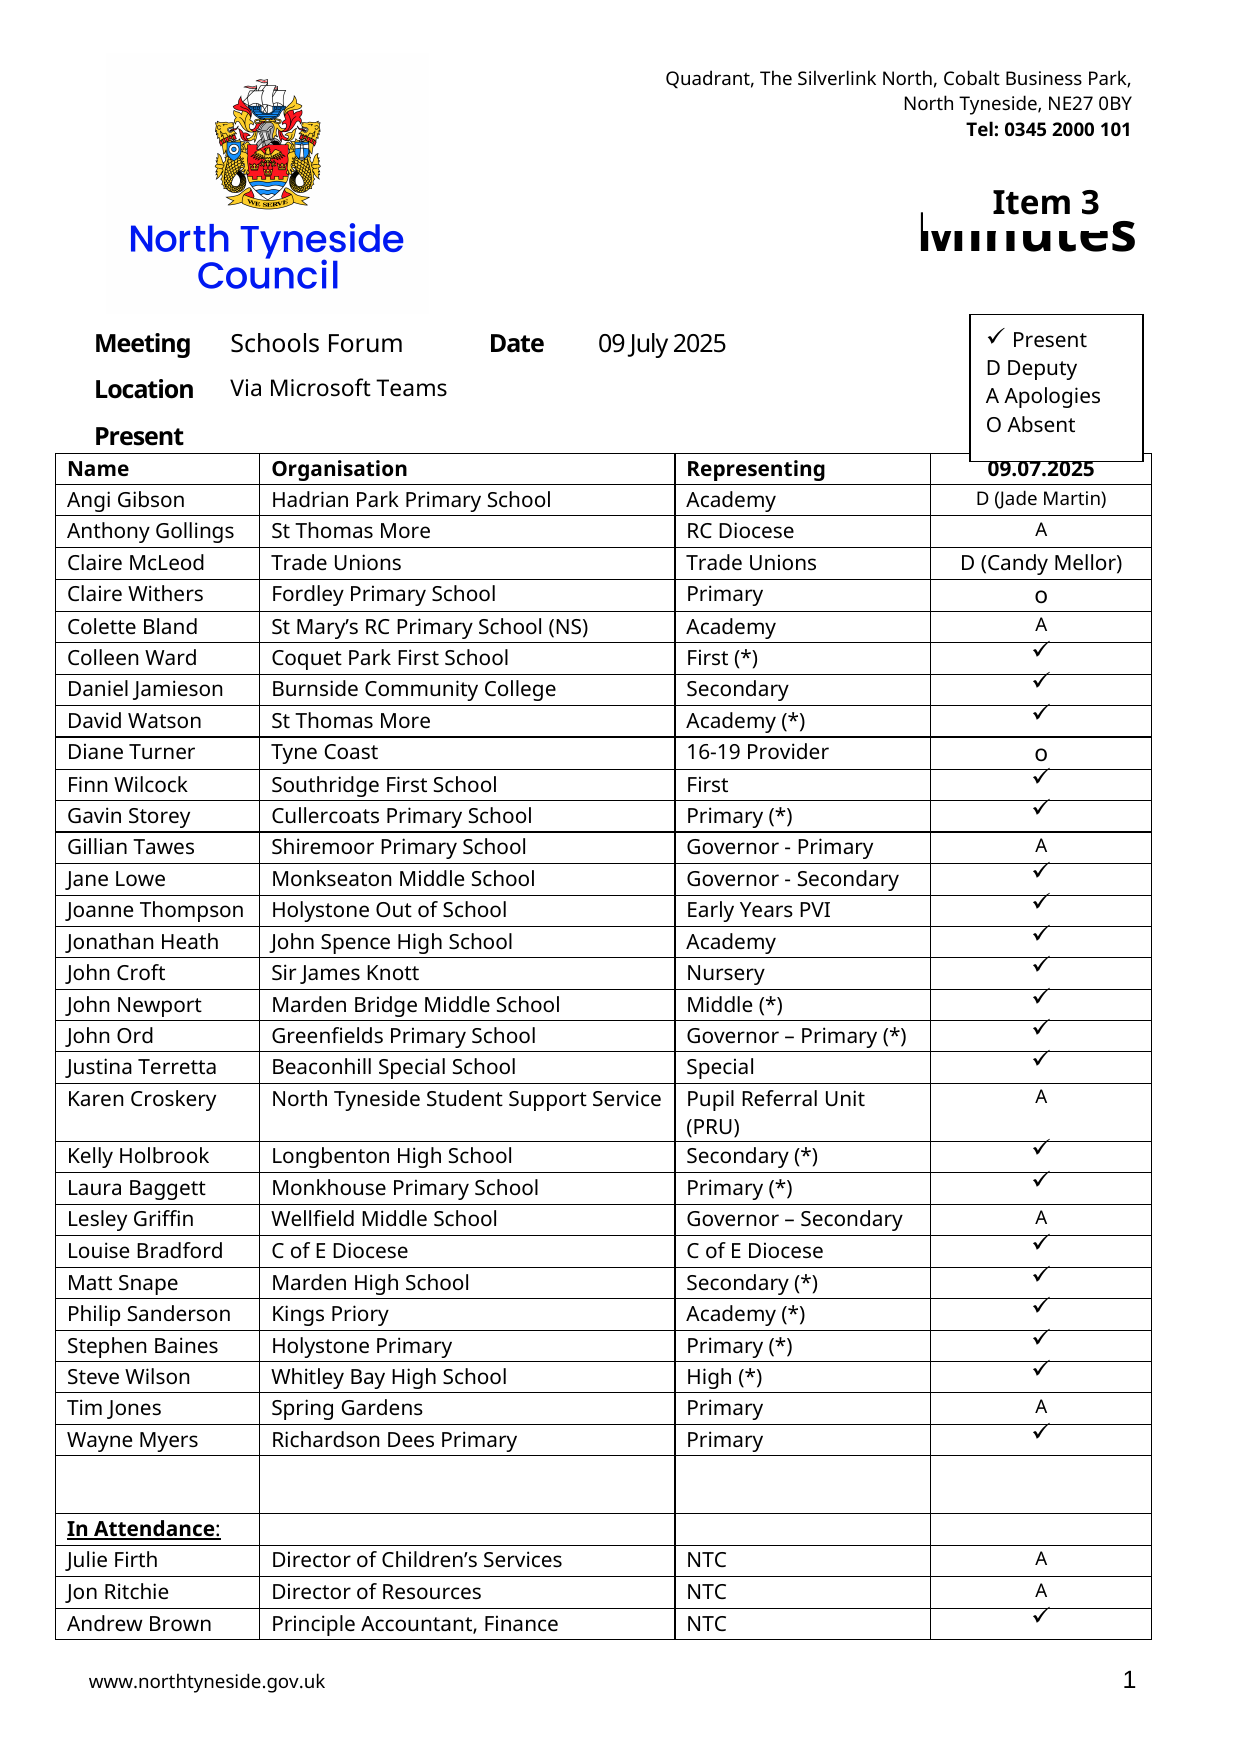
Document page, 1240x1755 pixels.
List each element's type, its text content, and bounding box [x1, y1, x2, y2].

table_header 09 July 2025 [587, 313, 1143, 360]
table_cell Trade Unions [676, 548, 930, 578]
table_cell Primary [676, 1393, 930, 1424]
table_cell Representing [676, 454, 930, 484]
table_cell [1152, 1576, 1169, 1608]
table_cell ü [931, 675, 1151, 705]
table_cell [56, 1456, 259, 1513]
table_cell ü [931, 958, 1151, 989]
table_header 09 July 2025 [1144, 313, 1169, 360]
table_cell [1152, 1020, 1169, 1051]
table_cell [1152, 831, 1169, 863]
table_cell o [931, 580, 1151, 611]
table_cell North Tyneside Student Support Service [260, 1084, 674, 1141]
table_cell Coquet Park First School [260, 643, 674, 673]
table_cell [1152, 800, 1169, 831]
table_cell [1152, 579, 1169, 611]
table_cell [1152, 736, 1169, 769]
table_cell ü [931, 1609, 1151, 1639]
table_cell Present [83, 406, 219, 453]
table_cell St Thomas More [260, 516, 674, 547]
table_cell ü [931, 801, 1151, 831]
table_cell [1152, 769, 1169, 800]
table_cell Trade Unions [260, 548, 674, 578]
table_cell Principle Accountant, Finance [260, 1609, 674, 1639]
table_cell Colleen Ward [56, 643, 259, 673]
table_cell [1152, 957, 1169, 989]
table_header [56, 313, 83, 360]
table_cell ü [931, 706, 1151, 736]
table_cell Academy (*) [676, 1299, 930, 1330]
table_cell Academy [676, 927, 930, 957]
table_cell High (*) [676, 1362, 930, 1392]
table_cell Holystone Primary [260, 1331, 674, 1361]
table_cell Secondary (*) [676, 1268, 930, 1298]
table_cell Special [676, 1052, 930, 1083]
table_cell Richardson Dees Primary [260, 1425, 674, 1455]
table_cell Gavin Storey [56, 801, 259, 831]
table_cell Cullercoats Primary School [260, 801, 674, 831]
table_cell [1152, 989, 1169, 1020]
table_cell Laura Baggett [56, 1173, 259, 1203]
table_cell A [931, 833, 1151, 863]
table_cell A [931, 1084, 1151, 1141]
table_cell [219, 406, 477, 453]
table_cell [676, 1456, 930, 1513]
table_cell Director of Resources [260, 1577, 674, 1608]
table_cell [1152, 1141, 1169, 1172]
table_cell Jane Lowe [56, 864, 259, 894]
table_cell D (Jade Martin) [931, 485, 1151, 515]
table_cell Monkhouse Primary School [260, 1173, 674, 1203]
table_cell [1152, 895, 1169, 926]
table_cell St Thomas More [260, 706, 674, 736]
table_cell [477, 406, 587, 453]
table_cell Primary (*) [676, 1173, 930, 1203]
table_cell Primary [676, 580, 930, 611]
table_header Schools Forum [219, 313, 477, 360]
table_cell [587, 406, 969, 453]
table_cell NTC [676, 1609, 930, 1639]
table_cell ü [931, 1021, 1151, 1051]
table_cell Andrew Brown [56, 1609, 259, 1639]
table_cell John Spence High School [260, 927, 674, 957]
table_cell Governor – Secondary [676, 1205, 930, 1235]
table_cell [260, 1514, 674, 1544]
table_cell C of E Diocese [260, 1236, 674, 1267]
table_cell Kings Priory [260, 1299, 674, 1330]
table_cell o [931, 738, 1151, 769]
table_cell 16-19 Provider [676, 738, 930, 769]
table_cell ü [931, 1173, 1151, 1203]
table_cell [1152, 926, 1169, 957]
table_cell [1152, 1513, 1169, 1544]
table_cell Fordley Primary School [260, 580, 674, 611]
table_cell [1152, 1330, 1169, 1361]
table_header 09 July 2025 [924, 171, 1113, 231]
table_cell [1152, 642, 1169, 673]
table_cell Burnside Community College [260, 675, 674, 705]
table_cell Wayne Myers [56, 1425, 259, 1455]
table_cell [1152, 705, 1169, 736]
table_cell Academy [676, 485, 930, 515]
table_cell Wellfield Middle School [260, 1205, 674, 1235]
table_cell Jon Ritchie [56, 1577, 259, 1608]
table_cell [587, 360, 969, 406]
table_cell [1144, 360, 1169, 406]
table_cell [1144, 406, 1169, 453]
table_cell Stephen Baines [56, 1331, 259, 1361]
table_cell ü [931, 864, 1151, 894]
table_cell [1152, 1455, 1169, 1513]
table_cell [1152, 863, 1169, 894]
table_cell Karen Croskery [56, 1084, 259, 1141]
table_cell NTC [676, 1546, 930, 1576]
table_cell Gillian Tawes [56, 833, 259, 863]
table_cell ü [931, 927, 1151, 957]
table_cell 09.07.2025 [931, 454, 1151, 484]
table_cell Nursery [676, 958, 930, 989]
table_cell Via Microsoft Teams [219, 360, 477, 406]
table_cell Jonathan Heath [56, 927, 259, 957]
table_cell A [931, 1205, 1151, 1235]
table_cell [477, 360, 587, 406]
table_cell Louise Bradford [56, 1236, 259, 1267]
table_cell Justina Terretta [56, 1052, 259, 1083]
table_cell Matt Snape [56, 1268, 259, 1298]
table_cell Academy (*) [676, 706, 930, 736]
table_cell Hadrian Park Primary School [260, 485, 674, 515]
table_cell First (*) [676, 643, 930, 673]
table_cell Sir James Knott [260, 958, 674, 989]
table_cell Greenfields Primary School [260, 1021, 674, 1051]
table_cell [1152, 1267, 1169, 1298]
table_cell First [676, 770, 930, 800]
table_cell In Attendance: [56, 1514, 259, 1544]
table_cell [1152, 1051, 1169, 1083]
table_cell [1152, 515, 1169, 547]
table_cell NTC [676, 1577, 930, 1608]
table_cell A [931, 1577, 1151, 1608]
table_cell Daniel Jamieson [56, 675, 259, 705]
table_cell Governor – Primary (*) [676, 1021, 930, 1051]
table_cell ü [931, 1052, 1151, 1083]
table_cell ü [931, 643, 1151, 673]
table_cell ü [931, 990, 1151, 1020]
table_cell John Ord [56, 1021, 259, 1051]
table_cell Location [83, 360, 219, 406]
table_cell Pupil Referral Unit (PRU) [676, 1084, 930, 1141]
table_cell ü [931, 1236, 1151, 1267]
table_cell [1152, 1235, 1169, 1267]
table_cell Claire Withers [56, 580, 259, 611]
table_cell [931, 1456, 1151, 1513]
table_cell Shiremoor Primary School [260, 833, 674, 863]
table_cell Angi Gibson [56, 485, 259, 515]
table_cell Colette Bland [56, 612, 259, 642]
table_cell RC Diocese [676, 516, 930, 547]
table_cell [1152, 1392, 1169, 1424]
table_cell A [931, 1393, 1151, 1424]
table_cell Diane Turner [56, 738, 259, 769]
table_cell Claire McLeod [56, 548, 259, 578]
table_cell [1152, 1608, 1169, 1639]
table_cell David Watson [56, 706, 259, 736]
table_cell [1152, 453, 1169, 484]
table_cell ü [931, 1331, 1151, 1361]
table_cell Secondary (*) [676, 1142, 930, 1172]
table_cell A [931, 1546, 1151, 1576]
table_cell ü [931, 770, 1151, 800]
table_cell ü [931, 1299, 1151, 1330]
table_cell John Croft [56, 958, 259, 989]
table_cell Academy [676, 612, 930, 642]
table_cell Primary (*) [676, 801, 930, 831]
table_cell [1152, 1424, 1169, 1455]
table_cell [1152, 611, 1169, 642]
table_cell Lesley Griffin [56, 1205, 259, 1235]
table_cell Governor - Primary [676, 833, 930, 863]
table_cell Marden Bridge Middle School [260, 990, 674, 1020]
table_cell [1152, 1172, 1169, 1203]
table_cell Marden High School [260, 1268, 674, 1298]
table_cell [1152, 547, 1169, 578]
table_cell ü [931, 1362, 1151, 1392]
table_cell A [931, 516, 1151, 547]
table_cell [56, 360, 83, 406]
table_cell [1152, 1204, 1169, 1235]
table_cell [931, 1514, 1151, 1544]
table_cell Kelly Holbrook [56, 1142, 259, 1172]
table_cell [1152, 1083, 1169, 1141]
table_cell Holystone Out of School [260, 896, 674, 926]
table_cell [676, 1514, 930, 1544]
table_cell Anthony Gollings [56, 516, 259, 547]
table_cell Primary (*) [676, 1331, 930, 1361]
table_cell Organisation [260, 454, 674, 484]
table_cell John Newport [56, 990, 259, 1020]
table_cell [1152, 674, 1169, 705]
table_header Date [477, 313, 587, 360]
table_cell Early Years PVI [676, 896, 930, 926]
table_cell ü [931, 1268, 1151, 1298]
table_cell Name [56, 454, 259, 484]
table_cell Julie Firth [56, 1546, 259, 1576]
table_cell [1152, 1298, 1169, 1330]
table_cell Southridge First School [260, 770, 674, 800]
table_cell Tyne Coast [260, 738, 674, 769]
table_cell Director of Children’s Services [260, 1546, 674, 1576]
table_cell A [931, 612, 1151, 642]
table_cell Middle (*) [676, 990, 930, 1020]
table_cell Longbenton High School [260, 1142, 674, 1172]
table_cell Finn Wilcock [56, 770, 259, 800]
table_cell [1152, 484, 1169, 515]
table_cell Joanne Thompson [56, 896, 259, 926]
table_cell Steve Wilson [56, 1362, 259, 1392]
table_cell Secondary [676, 675, 930, 705]
table_cell ü [931, 1142, 1151, 1172]
table_cell St Mary’s RC Primary School (NS) [260, 612, 674, 642]
table_cell Monkseaton Middle School [260, 864, 674, 894]
table_cell ü [931, 1425, 1151, 1455]
table_cell Philip Sanderson [56, 1299, 259, 1330]
table_header Meeting [83, 313, 219, 360]
table_cell D (Candy Mellor) [931, 548, 1151, 578]
table_cell Governor - Secondary [676, 864, 930, 894]
table_cell Beaconhill Special School [260, 1052, 674, 1083]
table_cell [260, 1456, 674, 1513]
table_cell Spring Gardens [260, 1393, 674, 1424]
table_cell Whitley Bay High School [260, 1362, 674, 1392]
table_cell C of E Diocese [676, 1236, 930, 1267]
table_cell [1152, 1545, 1169, 1576]
table_cell Primary [676, 1425, 930, 1455]
table_cell ü [931, 896, 1151, 926]
table_cell Tim Jones [56, 1393, 259, 1424]
table_cell [56, 406, 83, 453]
table_cell [1152, 1361, 1169, 1392]
table_header 09 July 2025 [971, 315, 1142, 461]
